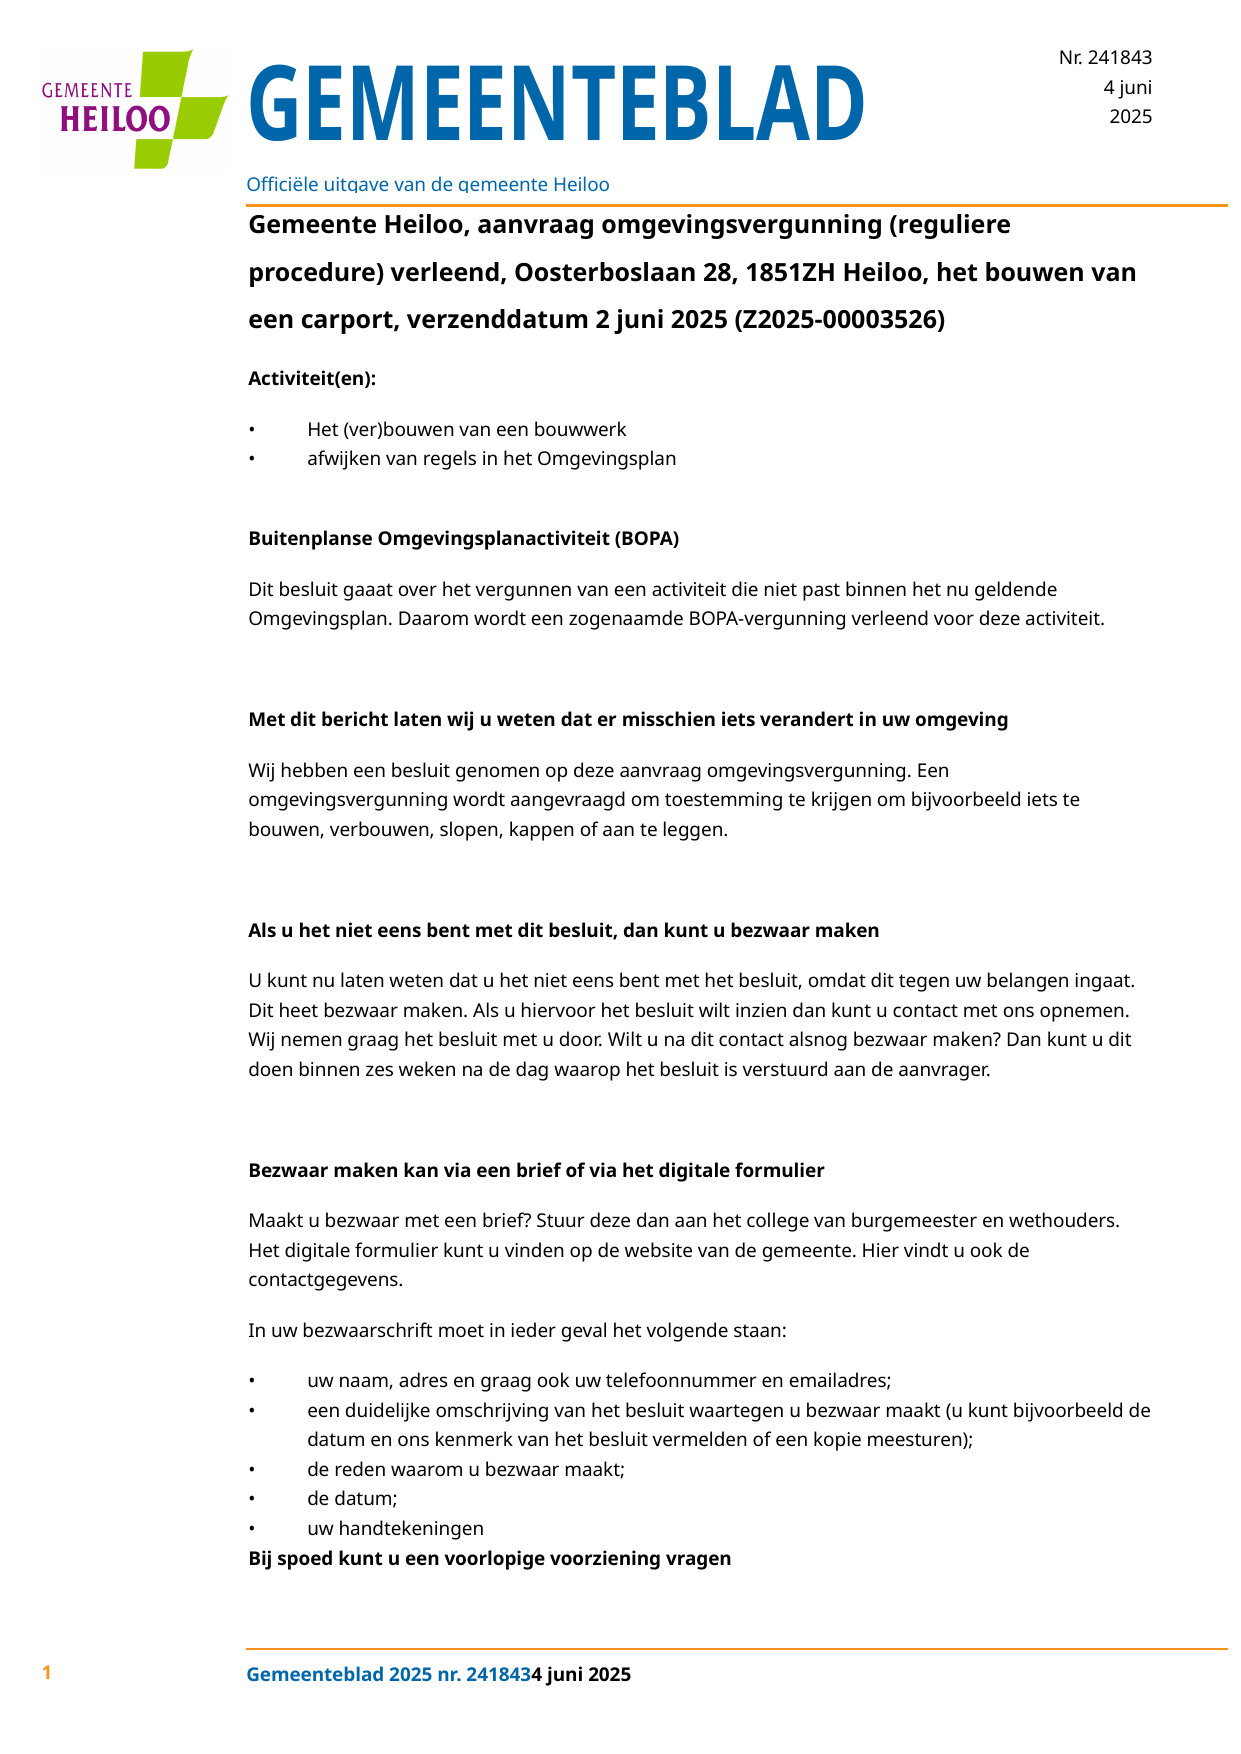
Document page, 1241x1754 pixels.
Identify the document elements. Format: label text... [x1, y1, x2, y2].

text Maakt u bezwaar met een brief? Stuur deze dan aan het college van burgemeester en wethouders. Het digitale formulier kunt u vinden op de website van de gemeente. Hier vindt u ook de contactgegevens. [248, 1207, 1152, 1292]
text Bij spoed kunt u een voorlopige voorziening vragen [248, 1545, 1152, 1570]
text U kunt nu laten weten dat u het niet eens bent met het besluit, omdat dit tegen uw belangen ingaat. Dit heet bezwaar maken. Als u hiervoor het besluit wilt inzien dan kunt u contact met ons opnemen. Wij nemen graag het besluit met u door. Wilt u na dit contact alsnog bezwaar maken? Dan kunt u dit doen binnen zes weken na de dag waarop het besluit is verstuurd aan de aanvrager. [248, 967, 1152, 1082]
list de reden waarom u bezwaar maakt; [248, 1456, 1152, 1482]
text Gemeente Heiloo, aanvraag omgevingsvergunning (reguliere procedure) verleend, Oosterboslaan 28, 1851ZH Heiloo, het bouwen van een carport, verzenddatum 2 juni 2025 (Z2025-00003526) [248, 207, 1152, 336]
text Dit besluit gaaat over het vergunnen van een activiteit die niet past binnen het nu geldende Omgevingsplan. Daarom wordt een zogenaamde BOPA-vergunning verleend voor deze activiteit. [248, 576, 1152, 631]
text Wij hebben een besluit genomen op deze aanvraag omgevingsvergunning. Een omgevingsvergunning wordt aangevraagd om toestemming te krijgen om bijvoorbeeld iets te bouwen, verbouwen, slopen, kappen of aan te leggen. [248, 757, 1152, 842]
picture [41, 47, 231, 172]
text Activiteit(en): [248, 366, 1152, 391]
list Het (ver)bouwen van een bouwwerk [248, 416, 1152, 442]
text Bezwaar maken kan via een brief of via het digitale formulier [248, 1157, 1152, 1182]
text In uw bezwaarschrift moet in ieder geval het volgende staan: [248, 1317, 1152, 1342]
text Als u het niet eens bent met dit besluit, dan kunt u bezwaar maken [248, 917, 1152, 942]
list afwijken van regels in het Omgevingsplan [248, 446, 1152, 471]
text Buitenplanse Omgevingsplanactiviteit (BOPA) [248, 526, 1152, 551]
text Met dit bericht laten wij u weten dat er misschien iets verandert in uw omgeving [248, 706, 1152, 732]
list uw handtekeningen [248, 1515, 1152, 1541]
list de datum; [248, 1486, 1152, 1511]
list uw naam, adres en graag ook uw telefoonnummer en emailadres; [248, 1367, 1152, 1393]
list een duidelijke omschrijving van het besluit waartegen u bezwaar maakt (u kunt bijvoorbeeld de datum en ons kenmerk van het besluit vermelden of een kopie meesturen); [248, 1397, 1152, 1452]
